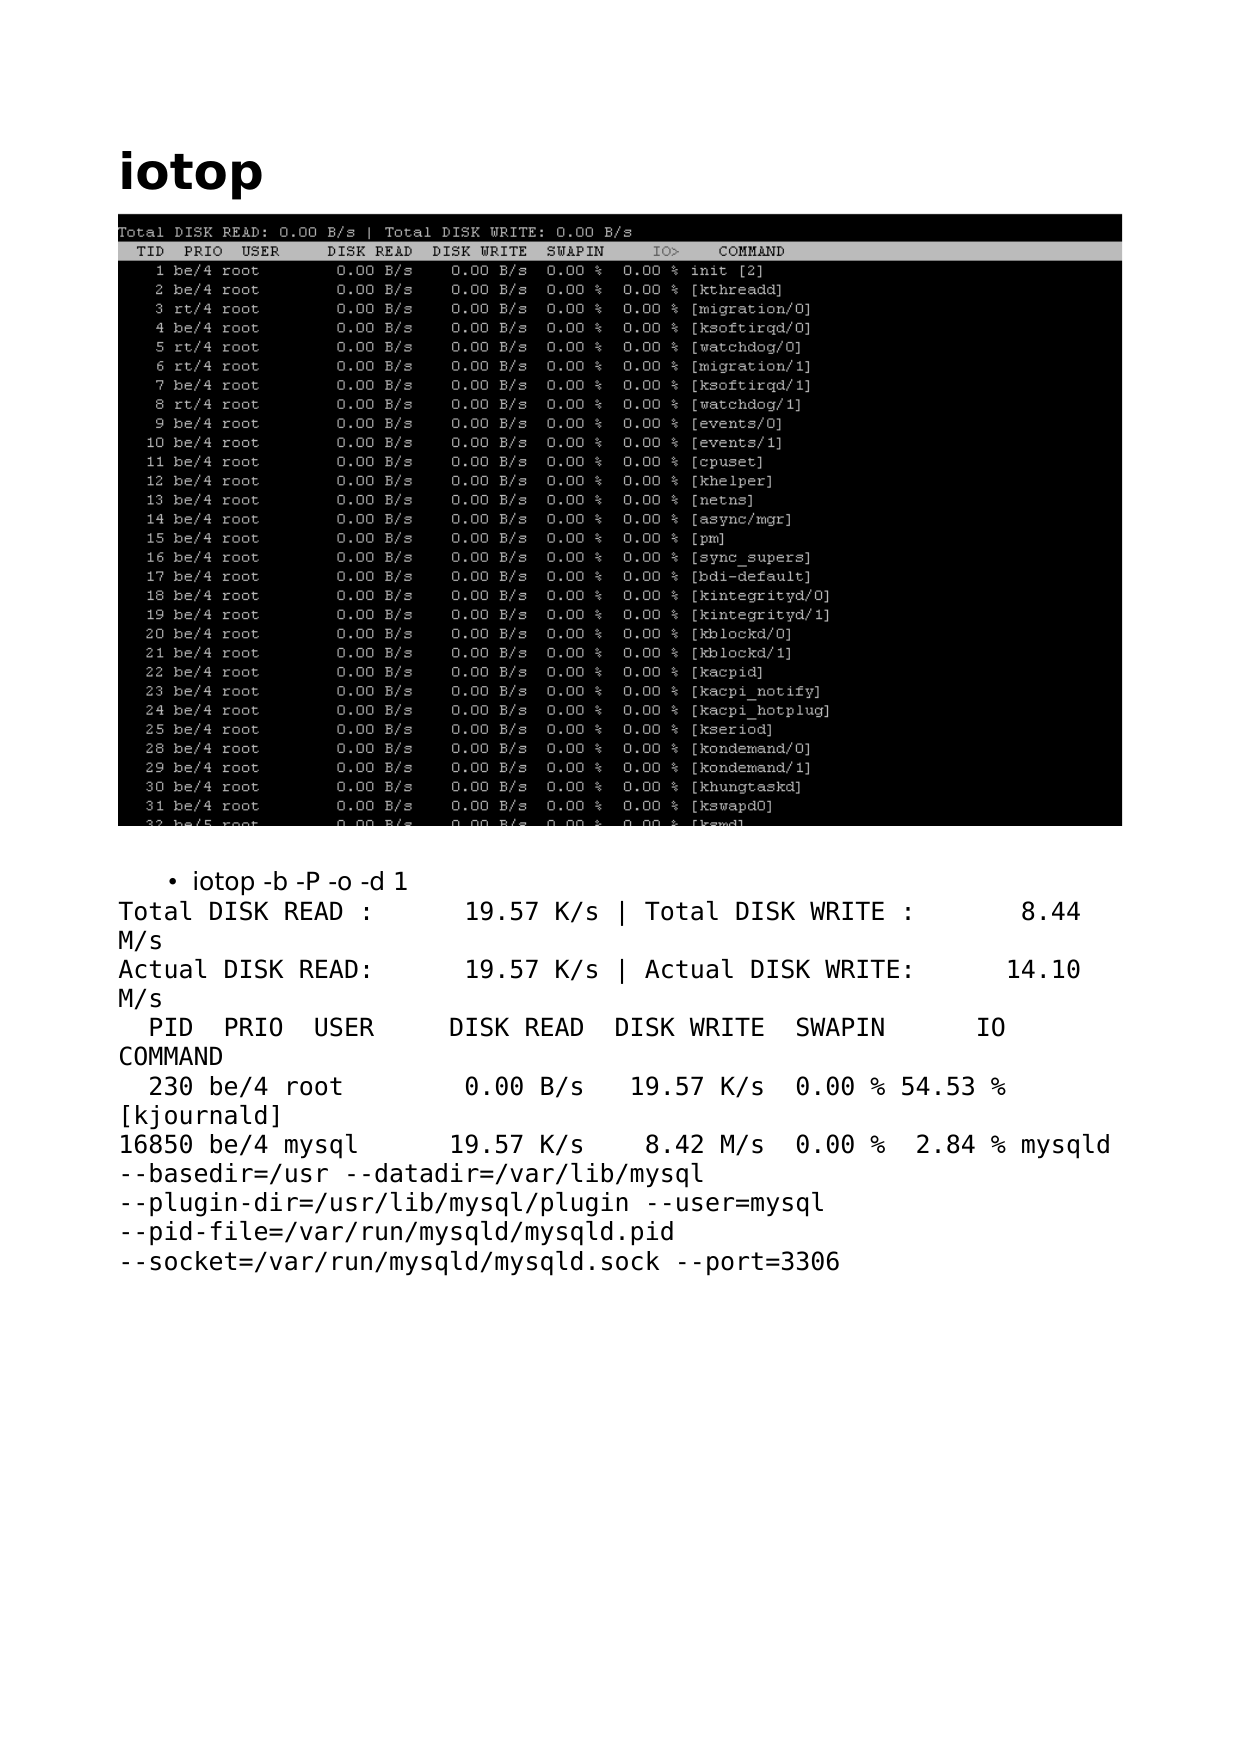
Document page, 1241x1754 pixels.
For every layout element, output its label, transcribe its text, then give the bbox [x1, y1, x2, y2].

list iotop -b -P -o -d 1 [177, 867, 1122, 897]
text Total DISK READ : 19.57 K/s | Total DISK WRITE : 8.44 M/s Actual DISK READ: 19.57 K/s | Actual DISK WRITE: 14.10 M/s PID PRIO USER DISK READ DISK WRITE SWAPIN IO COMMAND 230 be/4 root 0.00 B/s 19.57 K/s 0.00 % 54.53 % [kjournald] 16850 be/4 mysql 19.57 K/s 8.42 M/s 0.00 % 2.84 % mysqld --basedir=/usr --datadir=/var/lib/mysql --plugin-dir=/usr/lib/mysql/plugin --user=mysql --pid-file=/var/run/mysqld/mysqld.pid --socket=/var/run/mysqld/mysqld.sock --port=3306 [118, 897, 1122, 1305]
picture [118, 213, 1123, 826]
subtitle iotop [118, 143, 1122, 201]
